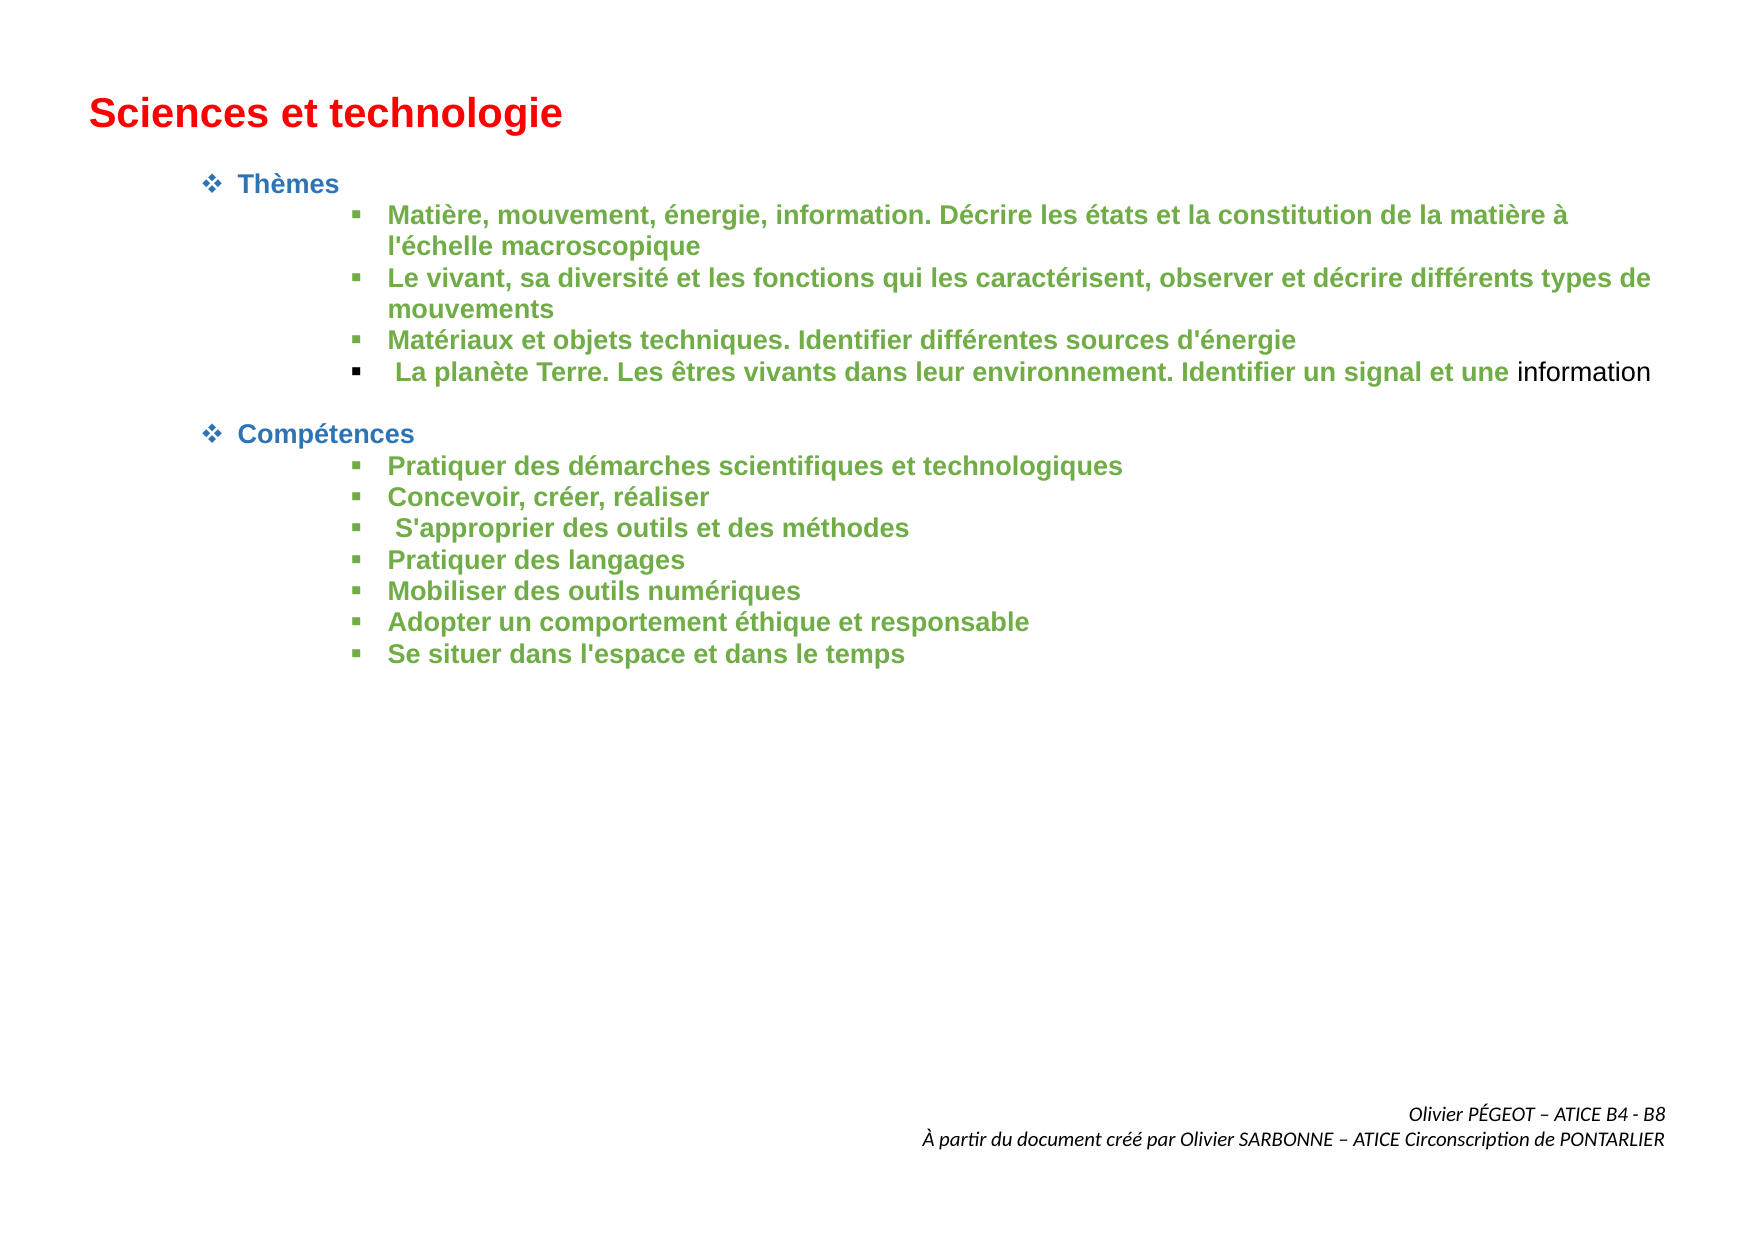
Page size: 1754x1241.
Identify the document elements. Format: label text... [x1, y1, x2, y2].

list S'approprier des outils et des méthodes [350, 512, 1665, 544]
list Sciences et technologie [88, 88, 1665, 136]
list Matière, mouvement, énergie, information. Décrire les états et la constitution de la matière à l'échelle macroscopique [350, 199, 1665, 262]
list Se situer dans l'espace et dans le temps [350, 638, 1665, 669]
list Pratiquer des démarches scientifiques et technologiques [350, 449, 1665, 481]
list Pratiquer des langages [350, 544, 1665, 575]
list Mobiliser des outils numériques [350, 575, 1665, 606]
list Le vivant, sa diversité et les fonctions qui les caractérisent, observer et décrire différents types de mouvements [350, 262, 1665, 324]
list Thèmes [200, 168, 1665, 199]
list Compétences [200, 418, 1665, 449]
list La planète Terre. Les êtres vivants dans leur environnement. Identifier un signal et une information [350, 356, 1665, 387]
list Matériaux et objets techniques. Identifier différentes sources d'énergie [350, 324, 1665, 356]
list Adopter un comportement éthique et responsable [350, 606, 1665, 638]
list Concevoir, créer, réaliser [350, 481, 1665, 512]
